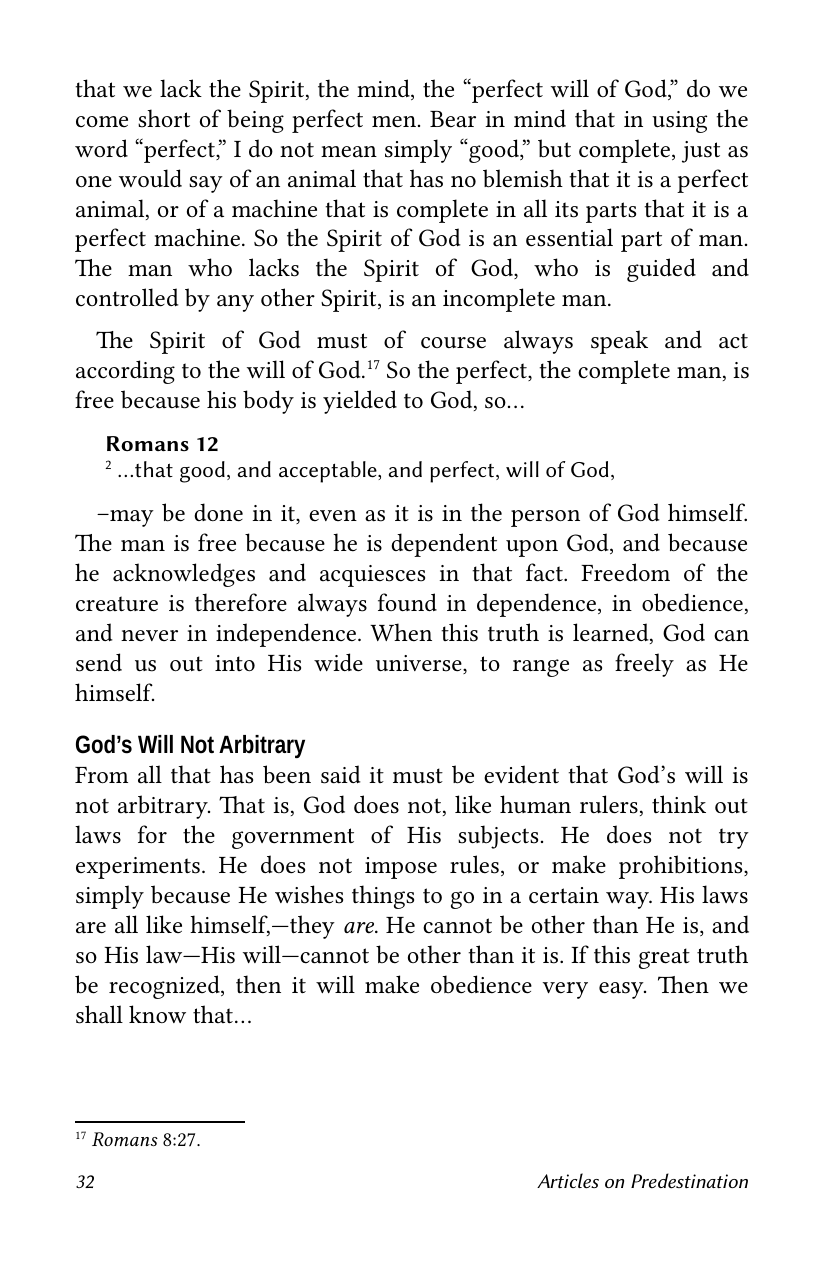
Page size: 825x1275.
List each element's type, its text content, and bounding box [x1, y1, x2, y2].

text –may be done in it, even as it is in the person of God himself. The man is free because he is dependent upon God, and because he acknowledges and acquiesces in that fact. Freedom of the creature is therefore always found in dependence, in obedience, and never in independence. When this truth is learned, God can send us out into His wide universe, to range as freely as He himself. [75, 499, 750, 707]
text Romans 12 [105, 431, 750, 457]
text Romans 8:27. [75, 1128, 750, 1152]
text From all that has been said it must be evident that God’s will is not arbitrary. That is, God does not, like human rulers, think out laws for the government of His subjects. He does not try experiments. He does not impose rules, or make prohibitions, simply because He wishes things to go in a certain way. His laws are all like himself,—they are. He cannot be other than He is, and so His law—His will—cannot be other than it is. If this great truth be recognized, then it will make obedience very easy. Then we shall know that... [75, 761, 750, 1029]
text that we lack the Spirit, the mind, the “perfect will of God,” do we come short of being perfect men. Bear in mind that in using the word “perfect,” I do not mean simply “good,” but complete, just as one would say of an animal that has no blemish that it is a perfect animal, or of a machine that is complete in all its parts that it is a perfect machine. So the Spirit of God is an essential part of man. The man who lacks the Spirit of God, who is guided and controlled by any other Spirit, is an incomplete man. [75, 75, 750, 313]
subtitle God’s Will Not Arbitrary [75, 730, 750, 758]
text The Spirit of God must of course always speak and act according to the will of God. So the perfect, the complete man, is free because his body is yielded to God, so… [75, 326, 750, 414]
text 2 ...that good, and acceptable, and perfect, will of God, [105, 457, 720, 483]
